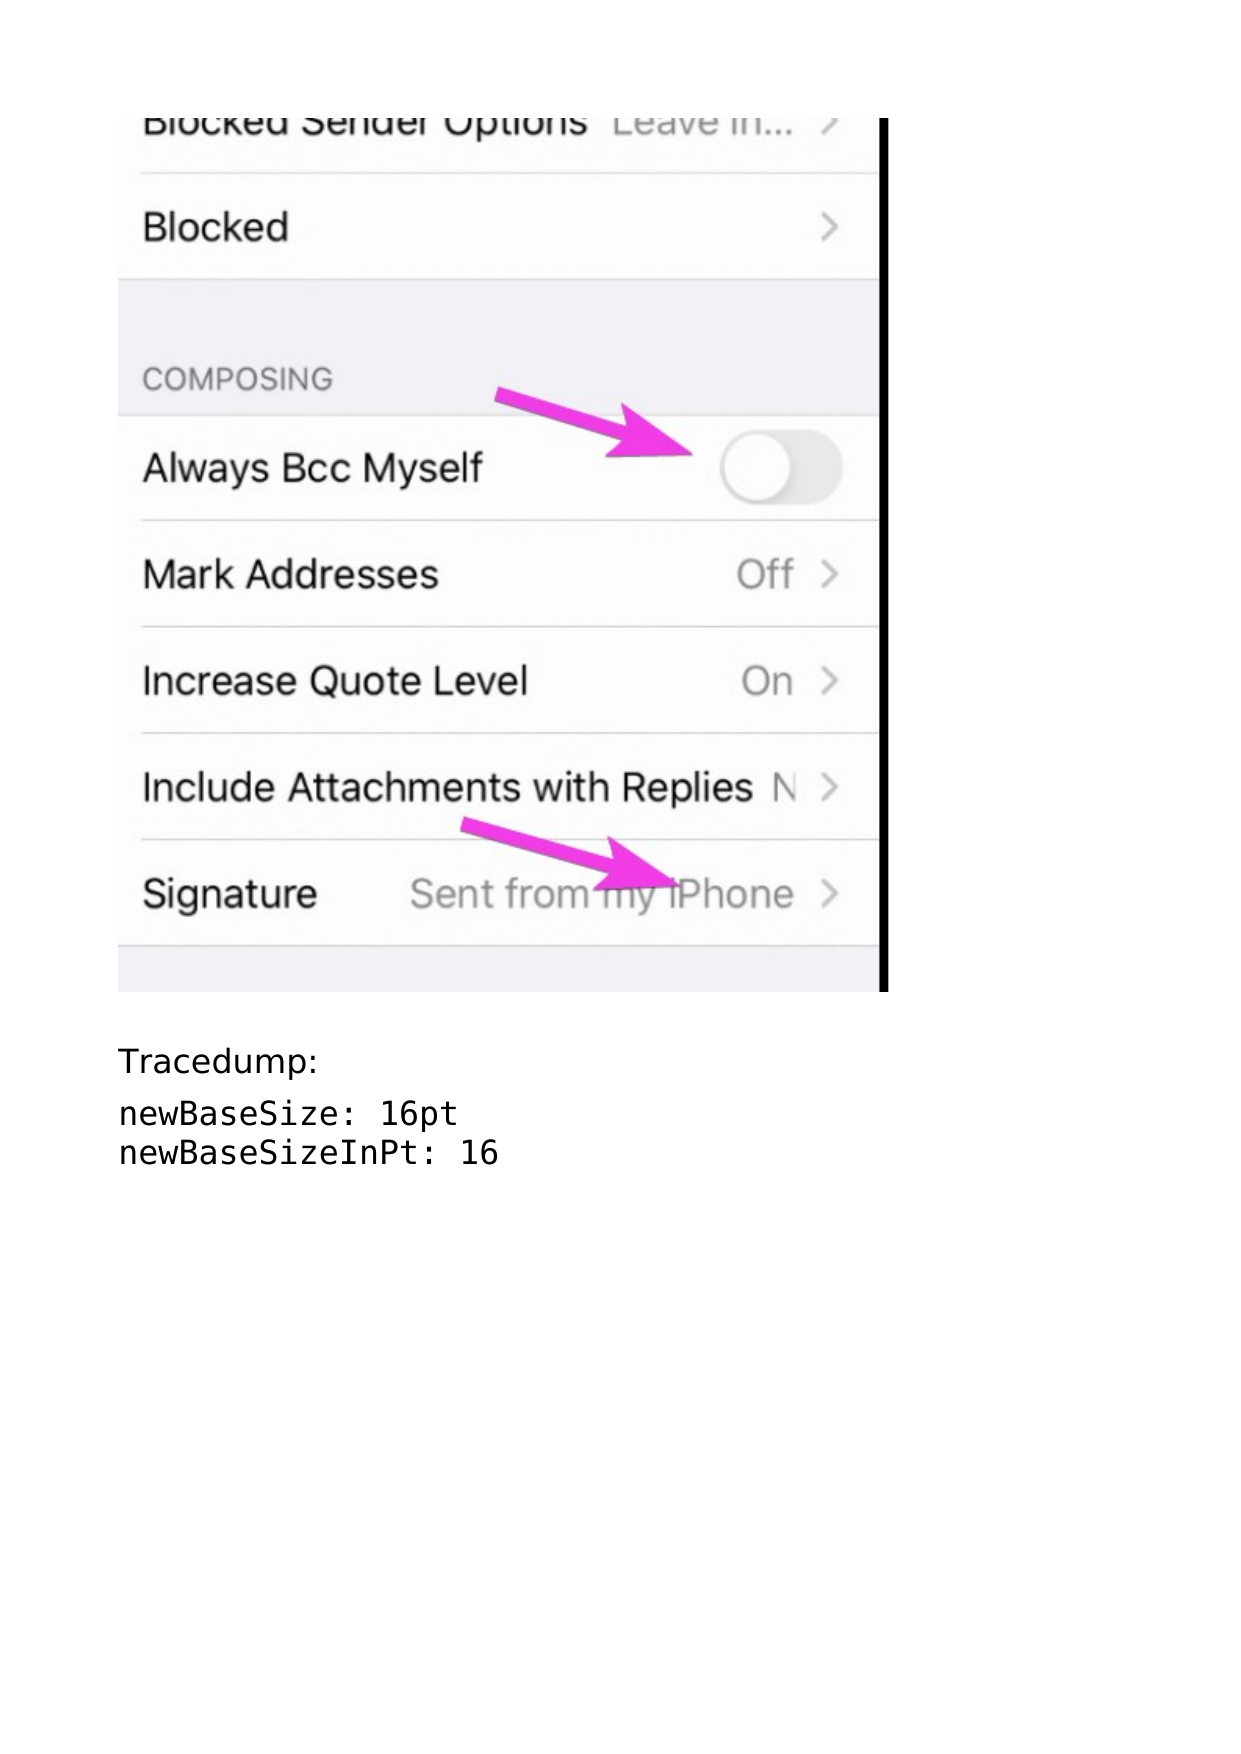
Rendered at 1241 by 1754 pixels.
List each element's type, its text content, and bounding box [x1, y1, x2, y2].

text newBaseSize: 16pt newBaseSizeInPt: 16 [118, 1094, 1122, 1172]
picture [118, 118, 889, 992]
text Tracedump: [118, 1004, 1122, 1082]
